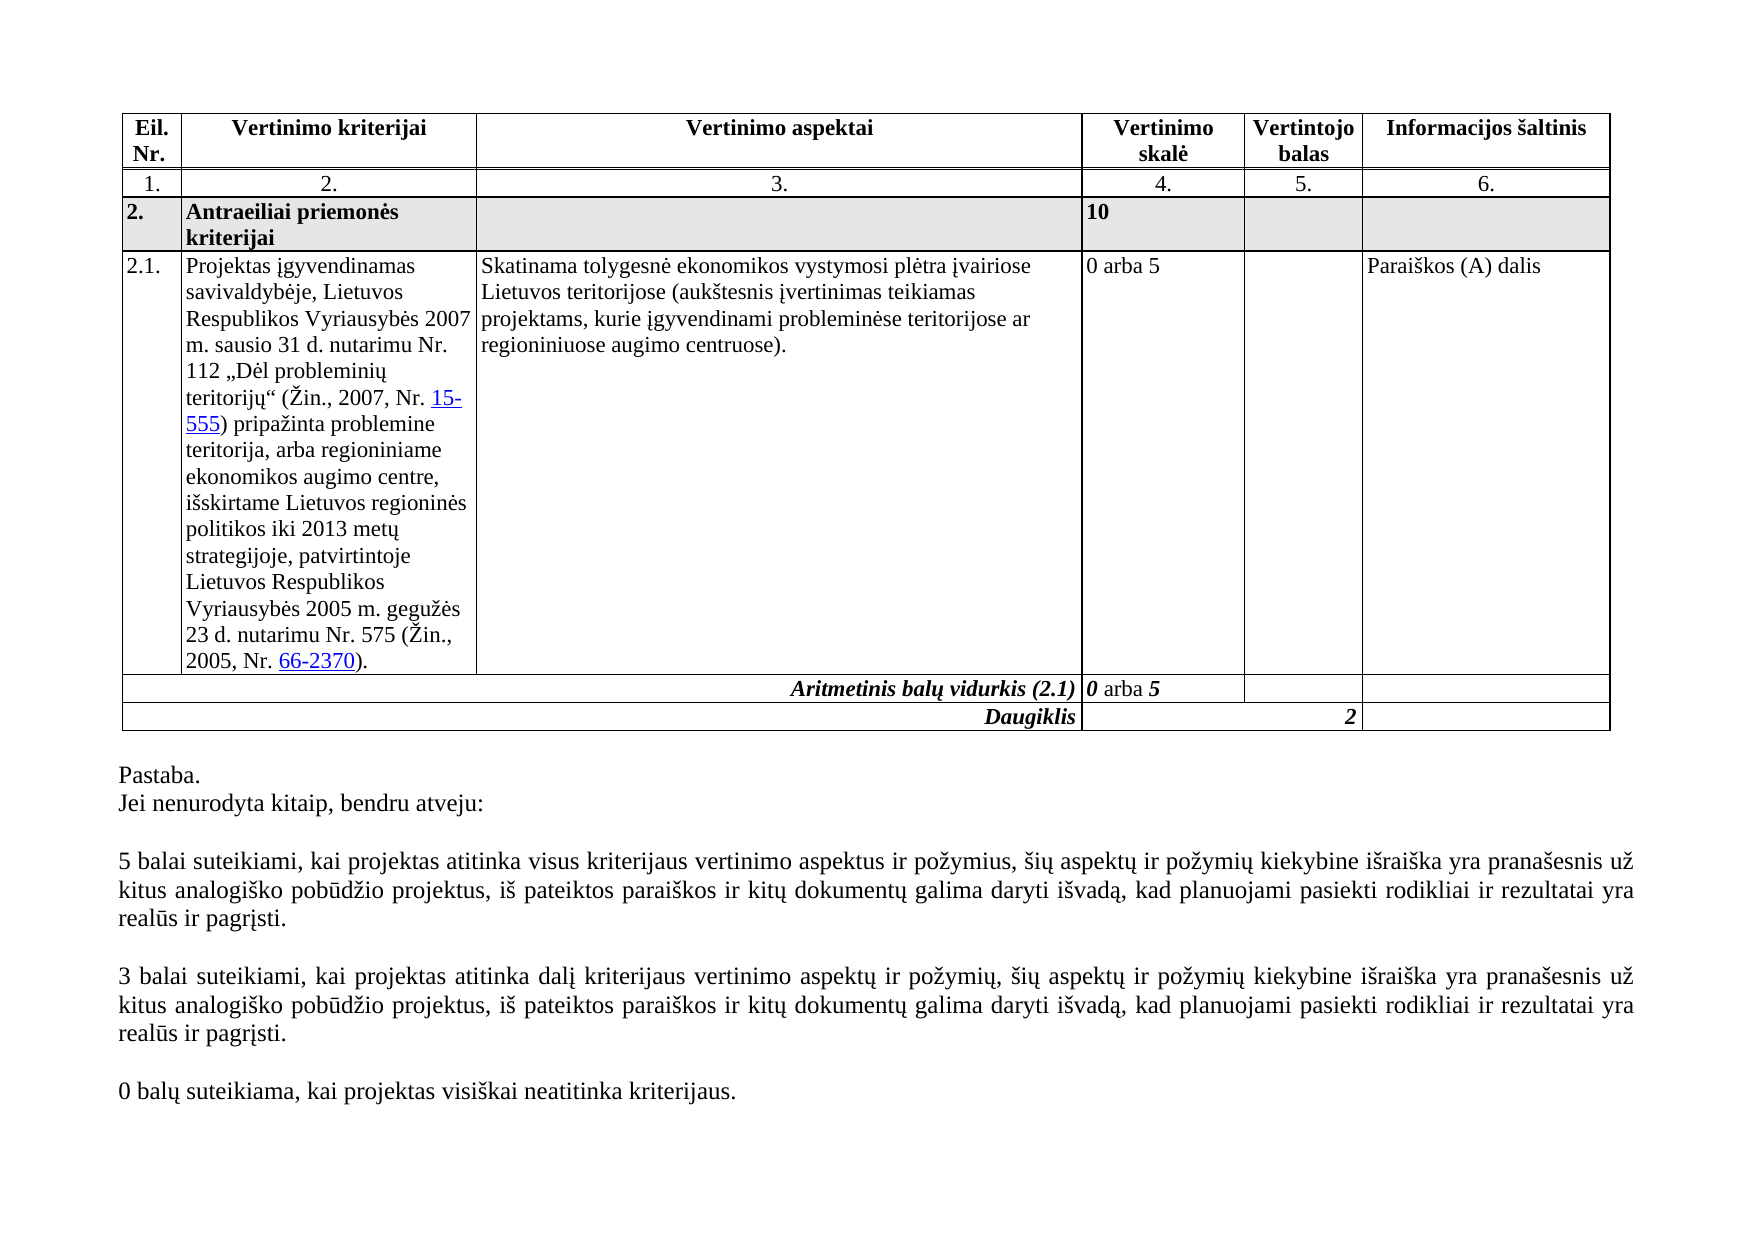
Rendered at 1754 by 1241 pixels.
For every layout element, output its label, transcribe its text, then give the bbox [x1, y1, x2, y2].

table_cell [1363, 703, 1609, 729]
table_cell [1245, 675, 1362, 702]
text Jei nenurodyta kitaip, bendru atveju: [118, 788, 1635, 817]
table_cell 2. [123, 198, 181, 250]
table_cell 5. [1245, 170, 1362, 196]
table_cell Projektas įgyvendinamas savivaldybėje, Lietuvos Respublikos Vyriausybės 2007 m. sausio 31 d. nutarimu Nr. 112 „Dėl probleminių teritorijų“ (Žin., 2007, Nr. 15-555) pripažinta problemine teritorija, arba regioniniame ekonomikos augimo centre, išskirtame Lietuvos regioninės politikos iki 2013 metų strategijoje, patvirtintoje Lietuvos Respublikos Vyriausybės 2005 m. gegužės 23 d. nutarimu Nr. 575 (Žin., 2005, Nr. 66-2370). [182, 252, 476, 674]
table_cell Daugiklis [123, 703, 1081, 729]
table_cell [1245, 198, 1362, 250]
table_cell 10 [1083, 198, 1244, 250]
table_cell [1363, 675, 1609, 702]
table_cell [1363, 198, 1609, 250]
text Pastaba. [118, 760, 1635, 788]
table_cell [1245, 252, 1362, 674]
table_cell 3. [477, 170, 1081, 196]
table_header Vertinimo skalė [1083, 114, 1244, 167]
table_cell 4. [1083, 170, 1244, 196]
table_cell 1. [123, 170, 181, 196]
text 5 balai suteikiami, kai projektas atitinka visus kriterijaus vertinimo aspektus ir požymius, šių aspektų ir požymių kiekybine išraiška yra pranašesnis už kitus analogiško pobūdžio projektus, iš pateiktos paraiškos ir kitų dokumentų galima daryti išvadą, kad planuojami pasiekti rodikliai ir rezultatai yra realūs ir pagrįsti. [118, 846, 1635, 932]
table_header Vertinimo kriterijai [182, 114, 476, 167]
table_cell Paraiškos (A) dalis [1363, 252, 1609, 674]
table_cell Antraeiliai priemonės kriterijai [182, 198, 476, 250]
table_cell Aritmetinis balų vidurkis (2.1) [123, 675, 1081, 702]
table_cell 0 arba 5 [1083, 675, 1244, 702]
table_cell 2. [182, 170, 476, 196]
table_cell 0 arba 5 [1083, 252, 1244, 674]
text 0 balų suteikiama, kai projektas visiškai neatitinka kriterijaus. [118, 1076, 1635, 1105]
table_cell 6. [1363, 170, 1609, 196]
table_header Vertinimo aspektai [477, 114, 1081, 167]
table_cell Skatinama tolygesnė ekonomikos vystymosi plėtra įvairiose Lietuvos teritorijose (aukštesnis įvertinimas teikiamas projektams, kurie įgyvendinami probleminėse teritorijose ar regioniniuose augimo centruose). [477, 252, 1081, 674]
table_cell 2.1. [123, 252, 181, 674]
table_header Informacijos šaltinis [1363, 114, 1609, 167]
table_header Vertintojo balas [1245, 114, 1362, 167]
text 3 balai suteikiami, kai projektas atitinka dalį kriterijaus vertinimo aspektų ir požymių, šių aspektų ir požymių kiekybine išraiška yra pranašesnis už kitus analogiško pobūdžio projektus, iš pateiktos paraiškos ir kitų dokumentų galima daryti išvadą, kad planuojami pasiekti rodikliai ir rezultatai yra realūs ir pagrįsti. [118, 961, 1635, 1047]
table_cell [477, 198, 1081, 250]
table_header Eil. Nr. [123, 114, 181, 167]
table_cell 2 [1083, 703, 1362, 729]
